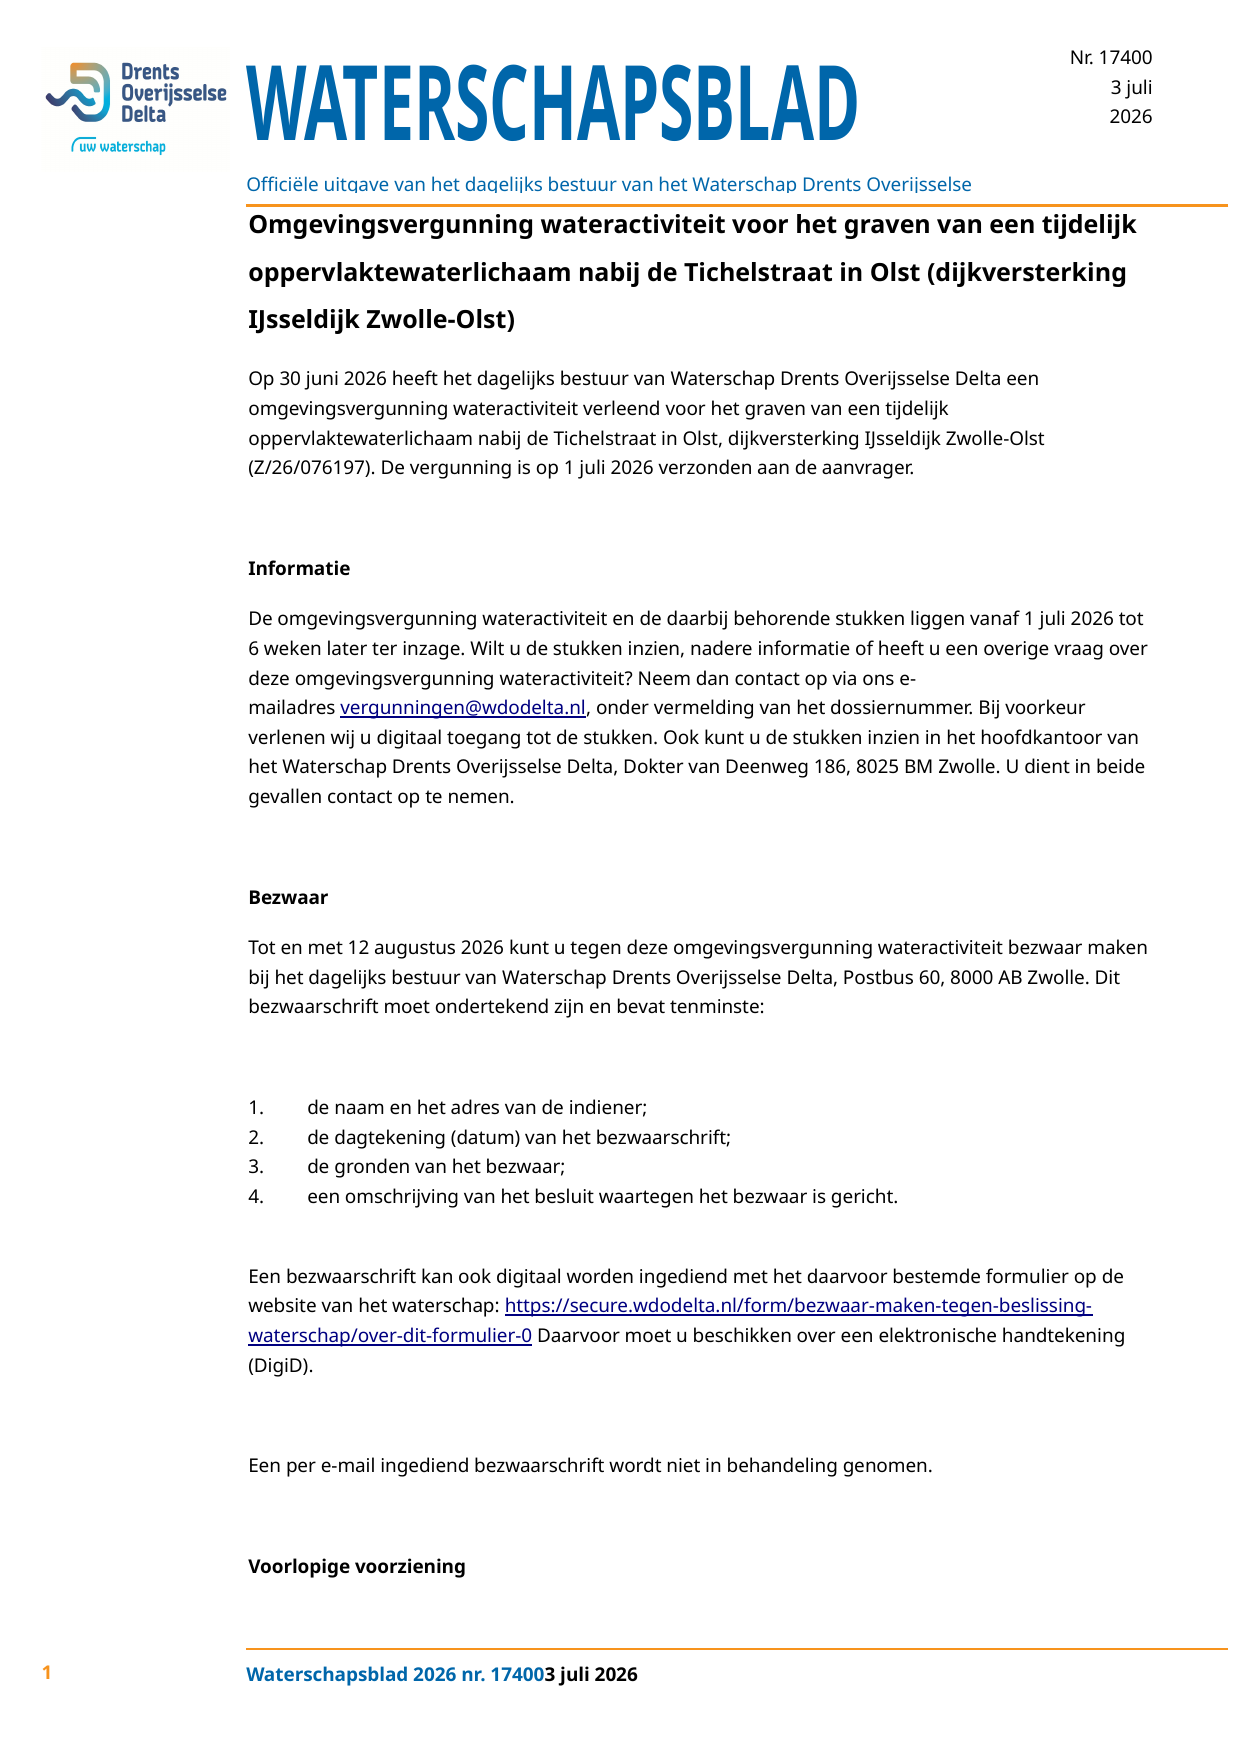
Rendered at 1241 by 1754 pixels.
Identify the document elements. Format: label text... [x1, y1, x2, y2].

picture [41, 47, 231, 172]
list een omschrijving van het besluit waartegen het bezwaar is gericht. [248, 1183, 1152, 1209]
text De omgevingsvergunning wateractiviteit en de daarbij behorende stukken liggen vanaf 1 juli 2026 tot 6 weken later ter inzage. Wilt u de stukken inzien, nadere informatie of heeft u een overige vraag over deze omgevingsvergunning wateractiviteit? Neem dan contact op via ons e-mailadres vergunningen@wdodelta.nl, onder vermelding van het dossiernummer. Bij voorkeur verlenen wij u digitaal toegang tot de stukken. Ook kunt u de stukken inzien in het hoofdkantoor van het Waterschap Drents Overijsselse Delta, Dokter van Deenweg 186, 8025 BM Zwolle. U dient in beide gevallen contact op te nemen. [248, 606, 1152, 809]
text Informatie [248, 555, 1152, 581]
text Op 30 juni 2026 heeft het dagelijks bestuur van Waterschap Drents Overijsselse Delta een omgevingsvergunning wateractiviteit verleend voor het graven van een tijdelijk oppervlaktewaterlichaam nabij de Tichelstraat in Olst, dijkversterking IJsseldijk Zwolle-Olst (Z/26/076197). De vergunning is op 1 juli 2026 verzonden aan de aanvrager. [248, 366, 1152, 480]
text Voorlopige voorziening [248, 1553, 1152, 1579]
text Omgevingsvergunning wateractiviteit voor het graven van een tijdelijk oppervlaktewaterlichaam nabij de Tichelstraat in Olst (dijkversterking IJsseldijk Zwolle-Olst) [248, 207, 1152, 336]
text Een bezwaarschrift kan ook digitaal worden ingediend met het daarvoor bestemde formulier op de website van het waterschap: https://secure.wdodelta.nl/form/bezwaar-maken-tegen-beslissing-waterschap/over-dit-formulier-0 Daarvoor moet u beschikken over een elektronische handtekening (DigiD). [248, 1263, 1152, 1377]
list de naam en het adres van de indiener; [248, 1094, 1152, 1120]
text Een per e-mail ingediend bezwaarschrift wordt niet in behandeling genomen. [248, 1453, 1152, 1478]
list de dagtekening (datum) van het bezwaarschrift; [248, 1124, 1152, 1149]
text Tot en met 12 augustus 2026 kunt u tegen deze omgevingsvergunning wateractiviteit bezwaar maken bij het dagelijks bestuur van Waterschap Drents Overijsselse Delta, Postbus 60, 8000 AB Zwolle. Dit bezwaarschrift moet ondertekend zijn en bevat tenminste: [248, 934, 1152, 1019]
text Bezwaar [248, 884, 1152, 909]
list de gronden van het bezwaar; [248, 1153, 1152, 1179]
